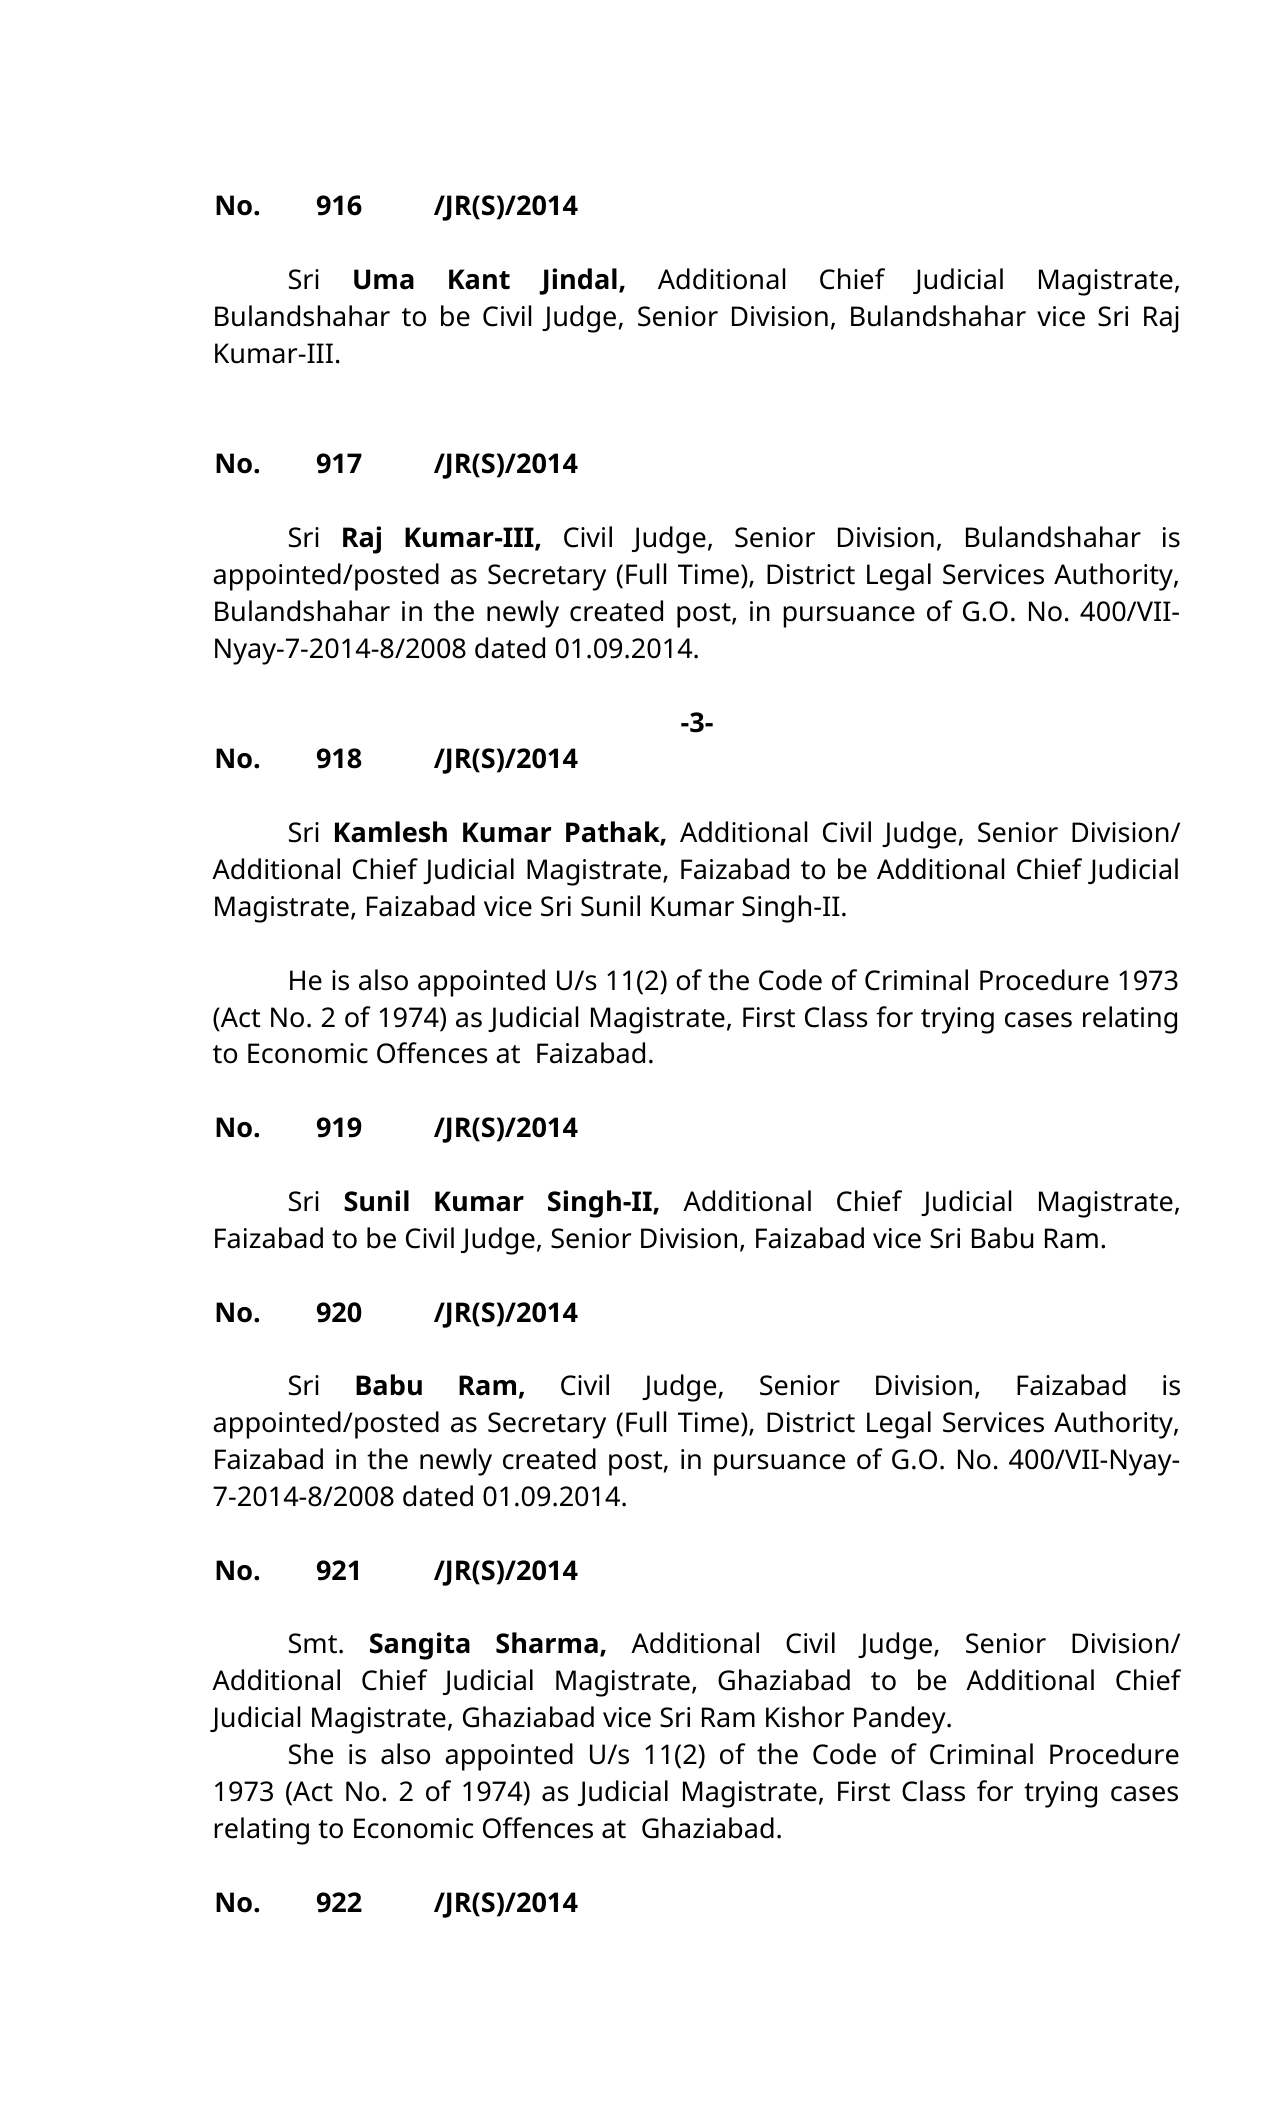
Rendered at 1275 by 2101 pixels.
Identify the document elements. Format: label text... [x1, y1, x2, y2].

table_header /JR(S)/2014 [422, 1883, 638, 1920]
table_header No. [203, 187, 284, 224]
table_header [284, 1293, 422, 1330]
text Sri Raj Kumar-III, Civil Judge, Senior Division, Bulandshahar is appointed/posted as Secretary (Full Time), District Legal Services Authority, Bulandshahar in the newly created post, in pursuance of G.O. No. 400/VII-Nyay-7-2014-8/2008 dated 01.09.2014. [212, 519, 1181, 666]
table_header [284, 740, 422, 777]
table_header [284, 187, 422, 224]
table_header No. [203, 445, 284, 482]
table_header [284, 445, 422, 482]
table_header /JR(S)/2014 [422, 1293, 638, 1330]
text She is also appointed U/s 11(2) of the Code of Criminal Procedure 1973 (Act No. 2 of 1974) as Judicial Magistrate, First Class for trying cases relating to Economic Offences at Ghaziabad. [212, 1736, 1181, 1846]
table_header /JR(S)/2014 [422, 445, 638, 482]
table_header No. [203, 1109, 284, 1146]
text Sri Uma Kant Jindal, Additional Chief Judicial Magistrate, Bulandshahar to be Civil Judge, Senior Division, Bulandshahar vice Sri Raj Kumar-III. [212, 261, 1181, 371]
table_header [284, 1109, 422, 1146]
table_header /JR(S)/2014 [422, 1551, 638, 1588]
table_header /JR(S)/2014 [422, 1109, 638, 1146]
table_header No. [203, 1883, 284, 1920]
table_header No. [203, 740, 284, 777]
text Sri Kamlesh Kumar Pathak, Additional Civil Judge, Senior Division/ Additional Chief Judicial Magistrate, Faizabad to be Additional Chief Judicial Magistrate, Faizabad vice Sri Sunil Kumar Singh-II. [212, 814, 1181, 924]
text Smt. Sangita Sharma, Additional Civil Judge, Senior Division/ Additional Chief Judicial Magistrate, Ghaziabad to be Additional Chief Judicial Magistrate, Ghaziabad vice Sri Ram Kishor Pandey. [212, 1625, 1181, 1736]
table_header No. [203, 1551, 284, 1588]
table_header [284, 1551, 422, 1588]
table_header /JR(S)/2014 [422, 187, 638, 224]
text He is also appointed U/s 11(2) of the Code of Criminal Procedure 1973 (Act No. 2 of 1974) as Judicial Magistrate, First Class for trying cases relating to Economic Offences at Faizabad. [212, 961, 1181, 1072]
text -3- [212, 703, 1181, 740]
table_header [284, 1883, 422, 1920]
table_header /JR(S)/2014 [422, 740, 638, 777]
table_header No. [203, 1293, 284, 1330]
text Sri Babu Ram, Civil Judge, Senior Division, Faizabad is appointed/posted as Secretary (Full Time), District Legal Services Authority, Faizabad in the newly created post, in pursuance of G.O. No. 400/VII-Nyay-7-2014-8/2008 dated 01.09.2014. [212, 1367, 1181, 1514]
text Sri Sunil Kumar Singh-II, Additional Chief Judicial Magistrate, Faizabad to be Civil Judge, Senior Division, Faizabad vice Sri Babu Ram. [212, 1182, 1181, 1256]
